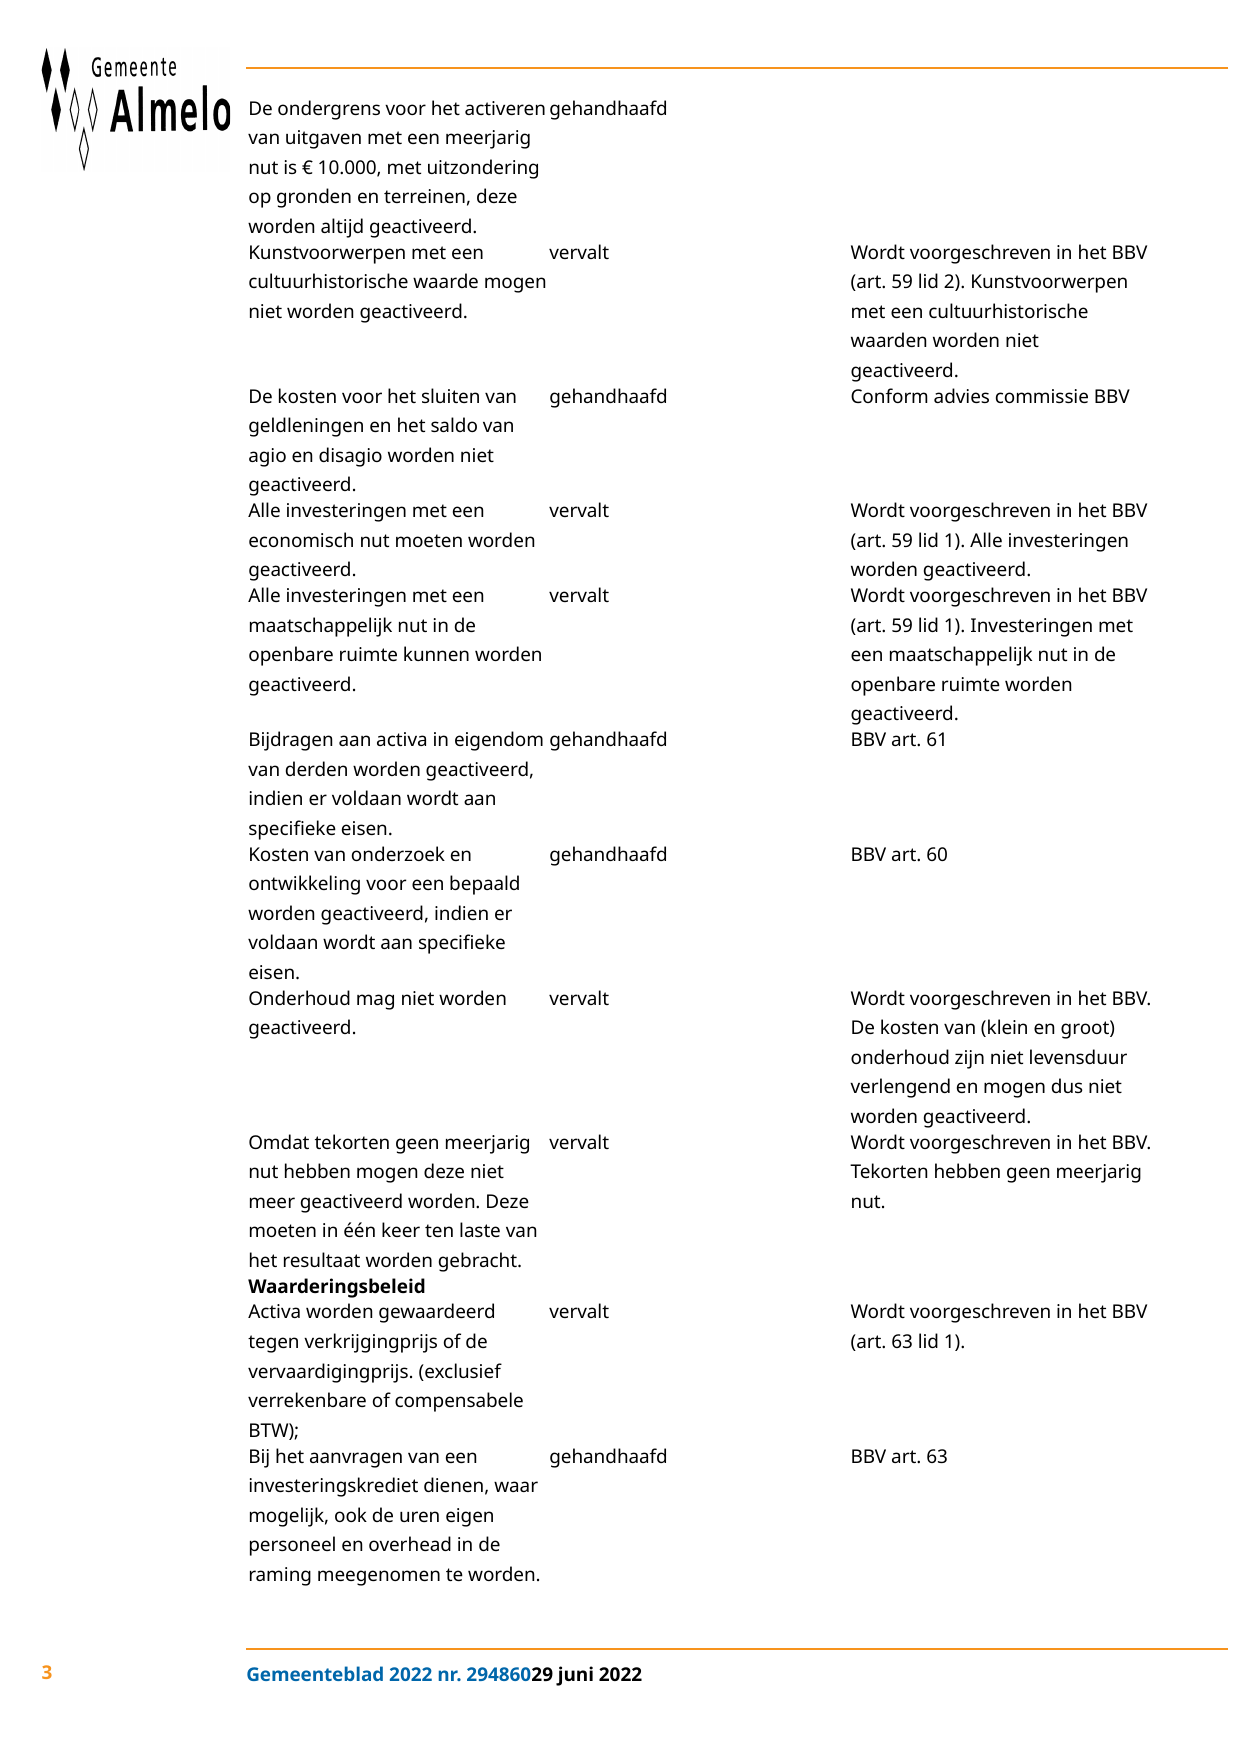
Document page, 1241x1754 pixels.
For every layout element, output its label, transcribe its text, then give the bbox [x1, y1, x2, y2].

table_cell BBV art. 63 [850, 1443, 1152, 1587]
table_cell Bij het aanvragen van een investeringskrediet dienen, waar mogelijk, ook de uren eigen personeel en overhead in de raming meegenomen te worden. [248, 1443, 549, 1587]
table_cell Wordt voorgeschreven in het BBV (art. 63 lid 1). [850, 1299, 1152, 1443]
table_cell Omdat tekorten geen meerjarig nut hebben mogen deze niet meer geactiveerd worden. Deze moeten in één keer ten laste van het resultaat worden gebracht. [248, 1129, 549, 1273]
table_cell gehandhaafd [549, 95, 850, 239]
table_cell De ondergrens voor het activeren van uitgaven met een meerjarig nut is € 10.000, met uitzondering op gronden en terreinen, deze worden altijd geactiveerd. [248, 95, 549, 239]
table_cell Kosten van onderzoek en ontwikkeling voor een bepaald worden geactiveerd, indien er voldaan wordt aan specifieke eisen. [248, 841, 549, 985]
picture [41, 47, 231, 172]
table_cell De kosten voor het sluiten van geldleningen en het saldo van agio en disagio worden niet geactiveerd. [248, 383, 549, 497]
table_cell vervalt [549, 985, 850, 1129]
table_cell Waarderingsbeleid [248, 1273, 549, 1299]
table_cell Wordt voorgeschreven in het BBV. Tekorten hebben geen meerjarig nut. [850, 1129, 1152, 1273]
table_cell [850, 95, 1152, 239]
table_cell [549, 1273, 850, 1299]
table_cell gehandhaafd [549, 383, 850, 497]
table_cell Wordt voorgeschreven in het BBV (art. 59 lid 2). Kunstvoorwerpen met een cultuurhistorische waarden worden niet geactiveerd. [850, 239, 1152, 383]
table_cell BBV art. 61 [850, 726, 1152, 841]
table_cell vervalt [549, 1129, 850, 1273]
table_cell Wordt voorgeschreven in het BBV (art. 59 lid 1). Investeringen met een maatschappelijk nut in de openbare ruimte worden geactiveerd. [850, 582, 1152, 726]
table_cell [850, 1273, 1152, 1299]
table_cell vervalt [549, 1299, 850, 1443]
table_cell Wordt voorgeschreven in het BBV. De kosten van (klein en groot) onderhoud zijn niet levensduur verlengend en mogen dus niet worden geactiveerd. [850, 985, 1152, 1129]
table_cell Alle investeringen met een maatschappelijk nut in de openbare ruimte kunnen worden geactiveerd. [248, 582, 549, 726]
table_cell Alle investeringen met een economisch nut moeten worden geactiveerd. [248, 498, 549, 582]
table_cell vervalt [549, 582, 850, 726]
table_cell gehandhaafd [549, 1443, 850, 1587]
table_cell gehandhaafd [549, 841, 850, 985]
table_cell Kunstvoorwerpen met een cultuurhistorische waarde mogen niet worden geactiveerd. [248, 239, 549, 383]
table_cell gehandhaafd [549, 726, 850, 841]
table_cell vervalt [549, 239, 850, 383]
table_cell Onderhoud mag niet worden geactiveerd. [248, 985, 549, 1129]
table_cell vervalt [549, 498, 850, 582]
table_cell Activa worden gewaardeerd tegen verkrijgingprijs of de vervaardigingprijs. (exclusief verrekenbare of compensabele BTW); [248, 1299, 549, 1443]
table_cell Bijdragen aan activa in eigendom van derden worden geactiveerd, indien er voldaan wordt aan specifieke eisen. [248, 726, 549, 841]
table_cell Wordt voorgeschreven in het BBV (art. 59 lid 1). Alle investeringen worden geactiveerd. [850, 498, 1152, 582]
table_cell Conform advies commissie BBV [850, 383, 1152, 497]
table_cell BBV art. 60 [850, 841, 1152, 985]
